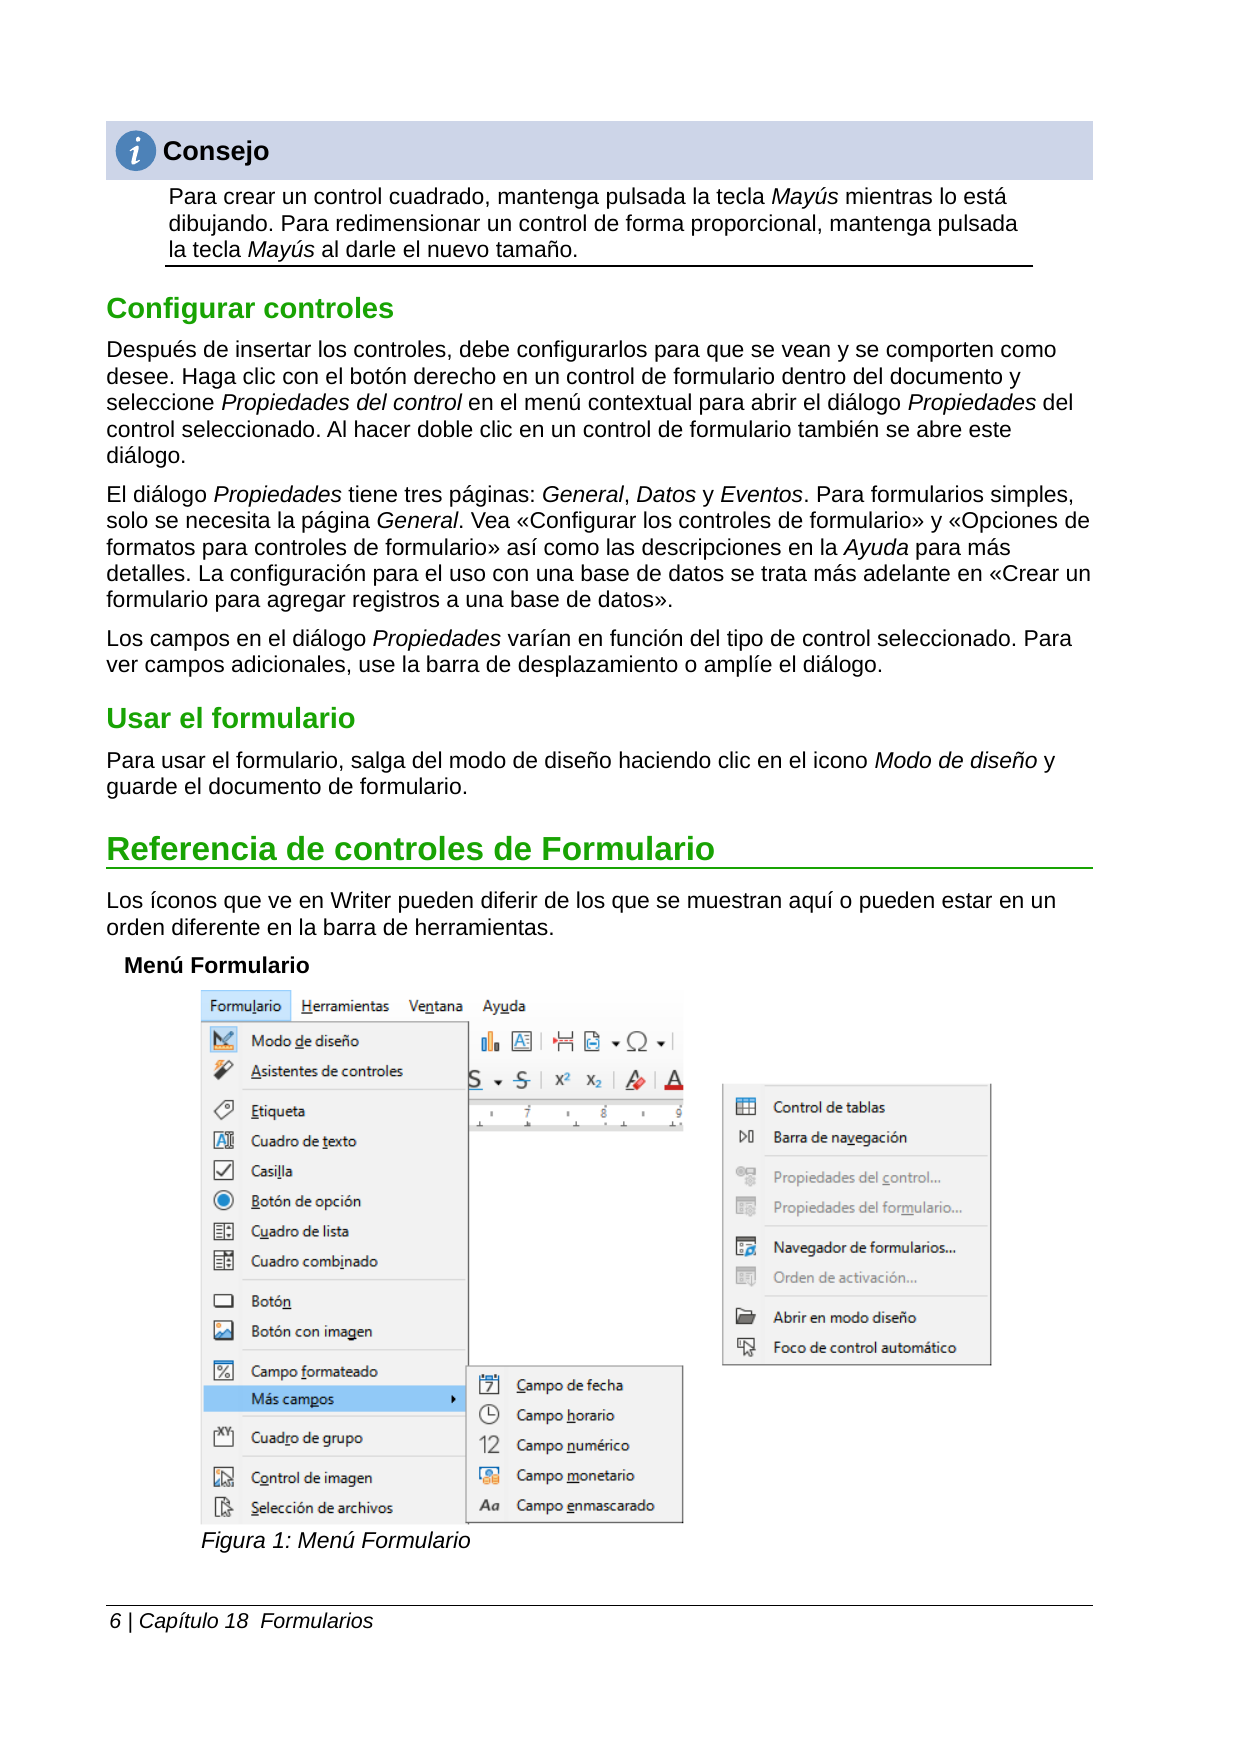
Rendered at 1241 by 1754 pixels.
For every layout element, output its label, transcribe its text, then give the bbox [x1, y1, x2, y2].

subtitle Referencia de controles de Formulario [106, 829, 1093, 867]
subtitle Consejo [106, 121, 1093, 180]
subtitle Usar el formulario [106, 701, 1093, 735]
picture [200, 990, 999, 1527]
text Después de insertar los controles, debe configurarlos para que se vean y se comporten como desee. Haga clic con el botón derecho en un control de formulario dentro del documento y seleccione Propiedades del control en el menú contextual para abrir el diálogo Propiedades del control seleccionado. Al hacer doble clic en un control de formulario también se abre este diálogo. [106, 336, 1093, 468]
text Para crear un control cuadrado, mantenga pulsada la tecla Mayús mientras lo está dibujando. Para redimensionar un control de forma proporcional, mantenga pulsada la tecla Mayús al darle el nuevo tamaño. [165, 180, 1033, 265]
text Para usar el formulario, salga del modo de diseño haciendo clic en el icono Modo de diseño y guarde el documento de formulario. [106, 747, 1093, 799]
text Figura 1: Menú Formulario [201, 1527, 998, 1553]
subtitle Configurar controles [106, 291, 1093, 325]
text Menú Formulario [124, 952, 1093, 979]
text Los íconos que ve en Writer pueden diferir de los que se muestran aquí o pueden estar en un orden diferente en la barra de herramientas. [106, 887, 1093, 940]
text Los campos en el diálogo Propiedades varían en función del tipo de control seleccionado. Para ver campos adicionales, use la barra de desplazamiento o amplíe el diálogo. [106, 625, 1093, 678]
text El diálogo Propiedades tiene tres páginas: General, Datos y Eventos. Para formularios simples, solo se necesita la página General. Vea «Configurar los controles de formulario» y «Opciones de formatos para controles de formulario» así como las descripciones en la Ayuda para más detalles. La configuración para el uso con una base de datos se trata más adelante en «Crear un formulario para agregar registros a una base de datos». [106, 481, 1093, 612]
